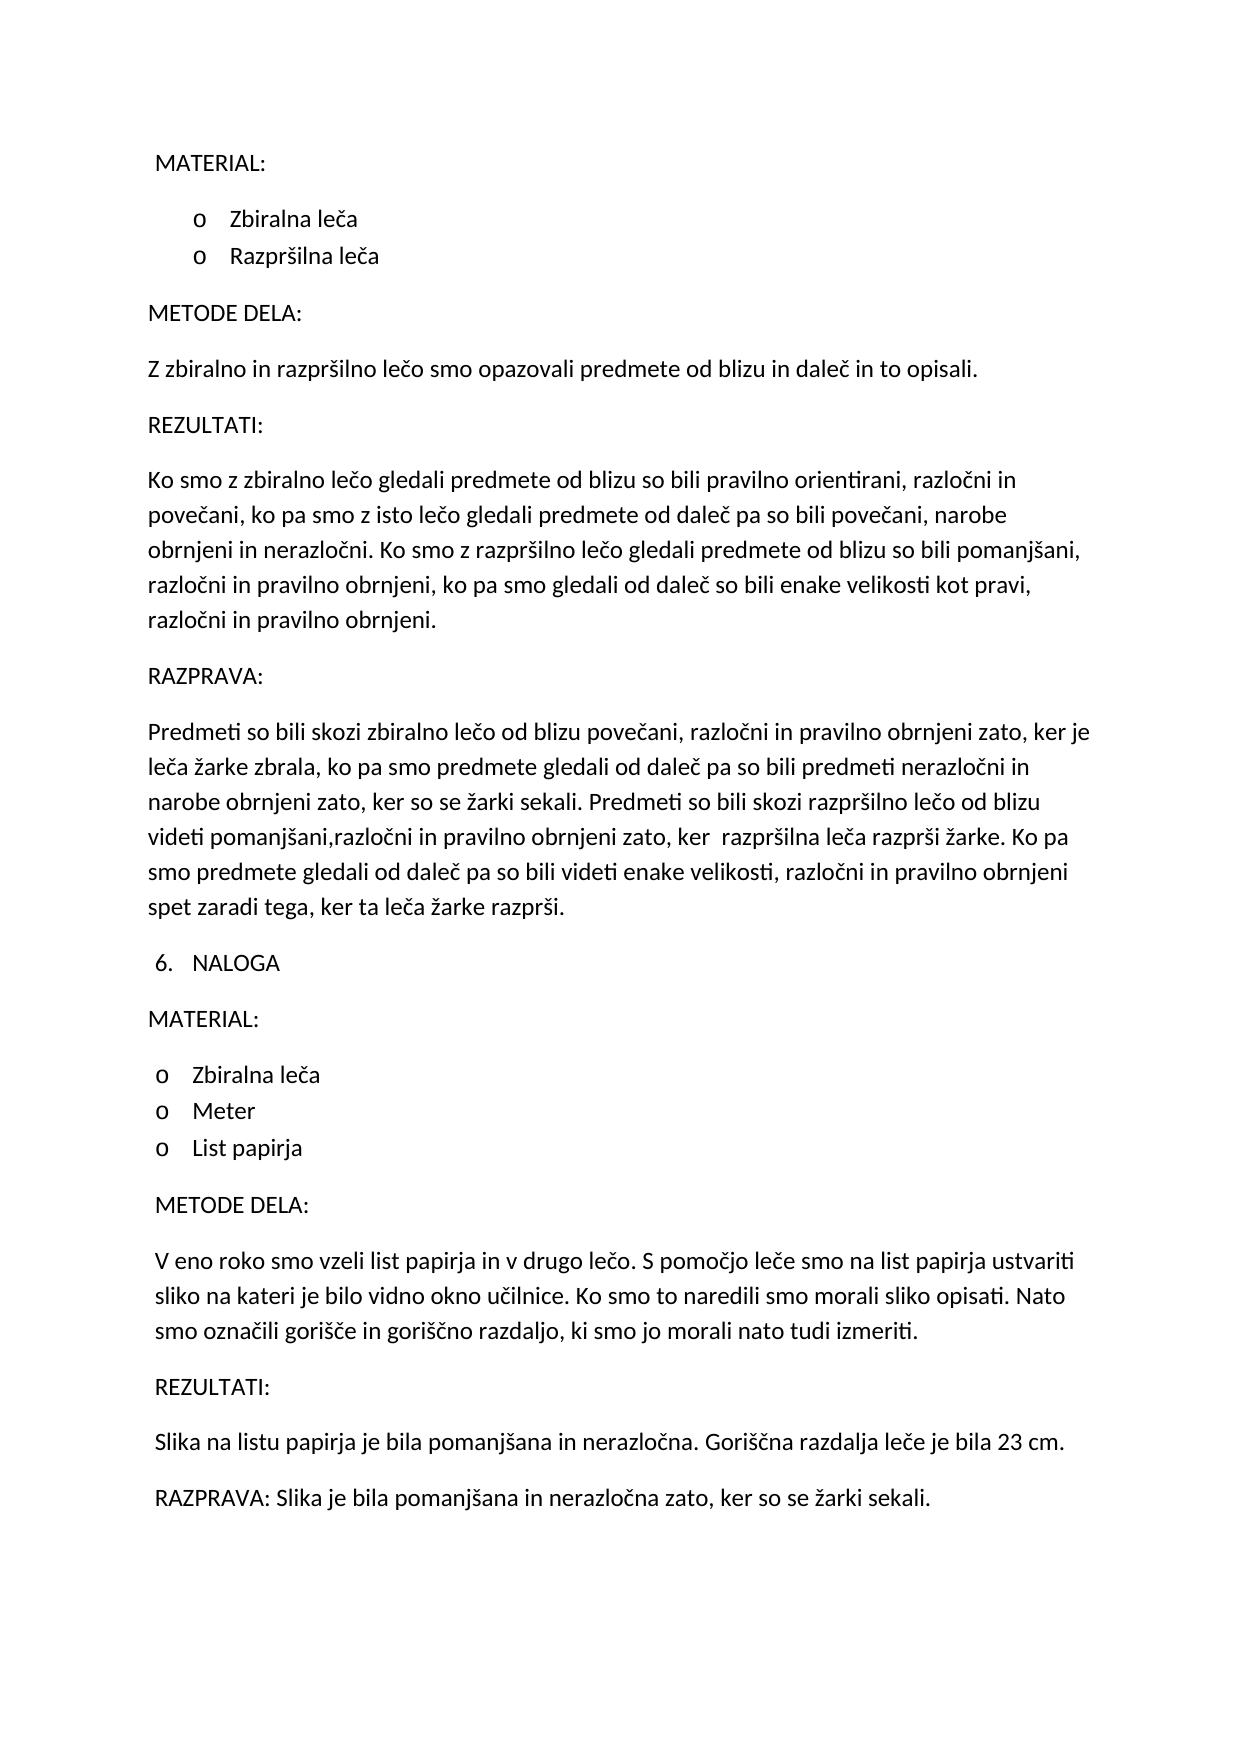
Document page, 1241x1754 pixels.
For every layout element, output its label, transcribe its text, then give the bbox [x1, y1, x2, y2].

list List papirja [154, 1132, 1093, 1163]
text Z zbiralno in razpršilno lečo smo opazovali predmete od blizu in daleč in to opisali. [148, 353, 1093, 383]
list Zbiralna leča [154, 1059, 1093, 1091]
list Razpršilna leča [192, 240, 1093, 272]
text MATERIAL: [148, 1003, 1093, 1033]
text Ko smo z zbiralno lečo gledali predmete od blizu so bili pravilno orientirani, razločni in povečani, ko pa smo z isto lečo gledali predmete od daleč pa so bili povečani, narobe obrnjeni in nerazločni. Ko smo z razpršilno lečo gledali predmete od blizu so bili pomanjšani, razločni in pravilno obrnjeni, ko pa smo gledali od daleč so bili enake velikosti kot pravi, razločni in pravilno obrnjeni. [148, 465, 1093, 635]
text RAZPRAVA: [148, 661, 1093, 691]
text Predmeti so bili skozi zbiralno lečo od blizu povečani, razločni in pravilno obrnjeni zato, ker je leča žarke zbrala, ko pa smo predmete gledali od daleč pa so bili predmeti nerazločni in narobe obrnjeni zato, ker so se žarki sekali. Predmeti so bili skozi razpršilno lečo od blizu videti pomanjšani,razločni in pravilno obrnjeni zato, ker razpršilna leča razprši žarke. Ko pa smo predmete gledali od daleč pa so bili videti enake velikosti, razločni in pravilno obrnjeni spet zaradi tega, ker ta leča žarke razprši. [148, 716, 1093, 922]
text V eno roko smo vzeli list papirja in v drugo lečo. S pomočjo leče smo na list papirja ustvariti sliko na kateri je bilo vidno okno učilnice. Ko smo to naredili smo morali sliko opisati. Nato smo označili gorišče in goriščno razdaljo, ki smo jo morali nato tudi izmeriti. [154, 1245, 1093, 1345]
text RAZPRAVA: Slika je bila pomanjšana in nerazločna zato, ker so se žarki sekali. [154, 1482, 1093, 1513]
text MATERIAL: [154, 148, 1093, 178]
text METODE DELA: [154, 1189, 1093, 1219]
text REZULTATI: [154, 1371, 1093, 1401]
list NALOGA [154, 947, 1093, 978]
text Slika na listu papirja je bila pomanjšana in nerazločna. Goriščna razdalja leče je bila 23 cm. [154, 1427, 1093, 1457]
text METODE DELA: [148, 297, 1093, 328]
text REZULTATI: [148, 409, 1093, 439]
list Zbiralna leča [192, 203, 1093, 235]
list Meter [154, 1095, 1093, 1127]
